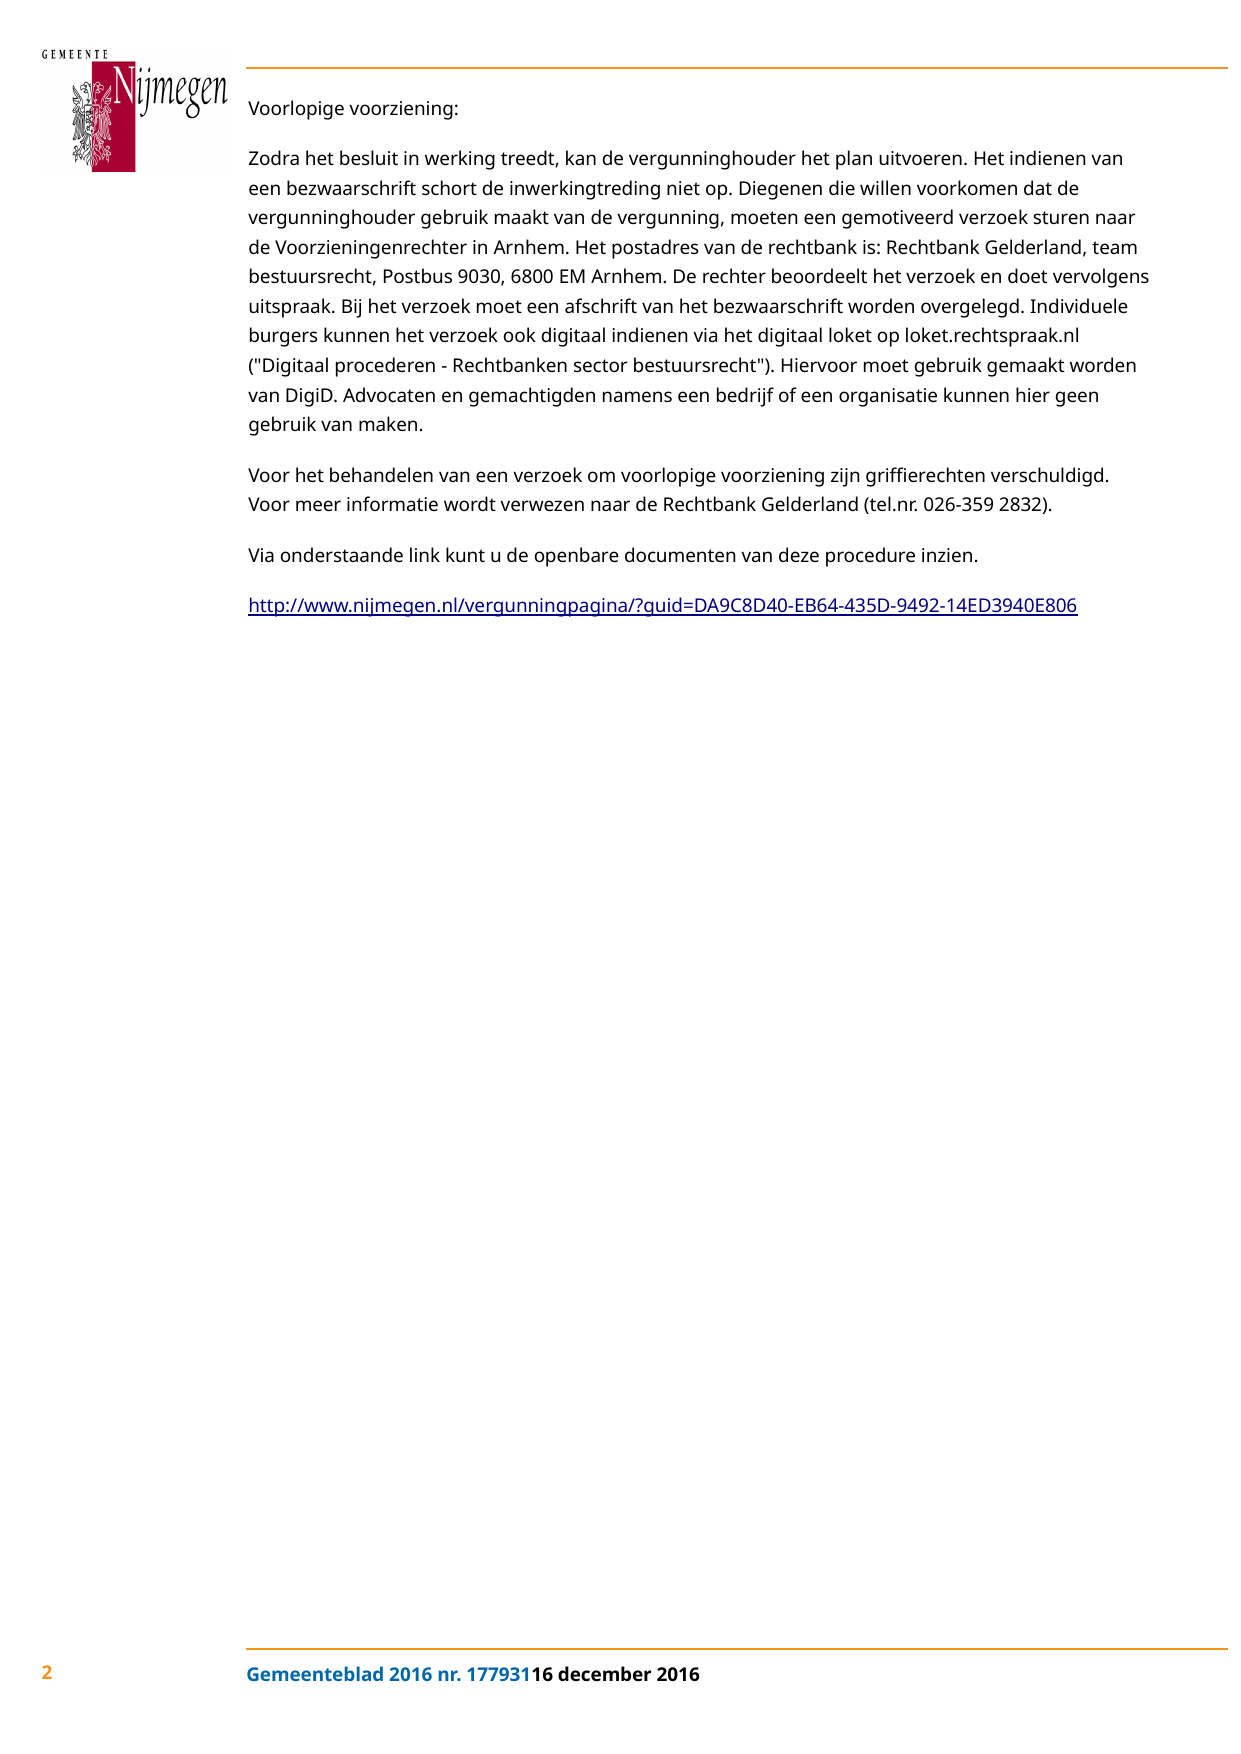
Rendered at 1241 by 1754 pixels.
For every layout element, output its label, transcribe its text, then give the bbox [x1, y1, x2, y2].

text Via onderstaande link kunt u de openbare documenten van deze procedure inzien. [248, 542, 1152, 568]
text http://www.nijmegen.nl/vergunningpagina/?guid=DA9C8D40-EB64-435D-9492-14ED3940E806 [248, 592, 1152, 618]
text Voor het behandelen van een verzoek om voorlopige voorziening zijn griffierechten verschuldigd. Voor meer informatie wordt verwezen naar de Rechtbank Gelderland (tel.nr. 026-359 2832). [248, 462, 1152, 517]
text Voorlopige voorziening: [248, 95, 1152, 121]
text Zodra het besluit in werking treedt, kan de vergunninghouder het plan uitvoeren. Het indienen van een bezwaarschrift schort de inwerkingtreding niet op. Diegenen die willen voorkomen dat de vergunninghouder gebruik maakt van de vergunning, moeten een gemotiveerd verzoek sturen naar de Voorzieningenrechter in Arnhem. Het postadres van de rechtbank is: Rechtbank Gelderland, team bestuursrecht, Postbus 9030, 6800 EM Arnhem. De rechter beoordeelt het verzoek en doet vervolgens uitspraak. Bij het verzoek moet een afschrift van het bezwaarschrift worden overgelegd. Individuele burgers kunnen het verzoek ook digitaal indienen via het digitaal loket op loket.rechtspraak.nl ("Digitaal procederen - Rechtbanken sector bestuursrecht"). Hiervoor moet gebruik gemaakt worden van DigiD. Advocaten en gemachtigden namens een bedrijf of een organisatie kunnen hier geen gebruik van maken. [248, 145, 1152, 437]
picture [41, 47, 231, 172]
